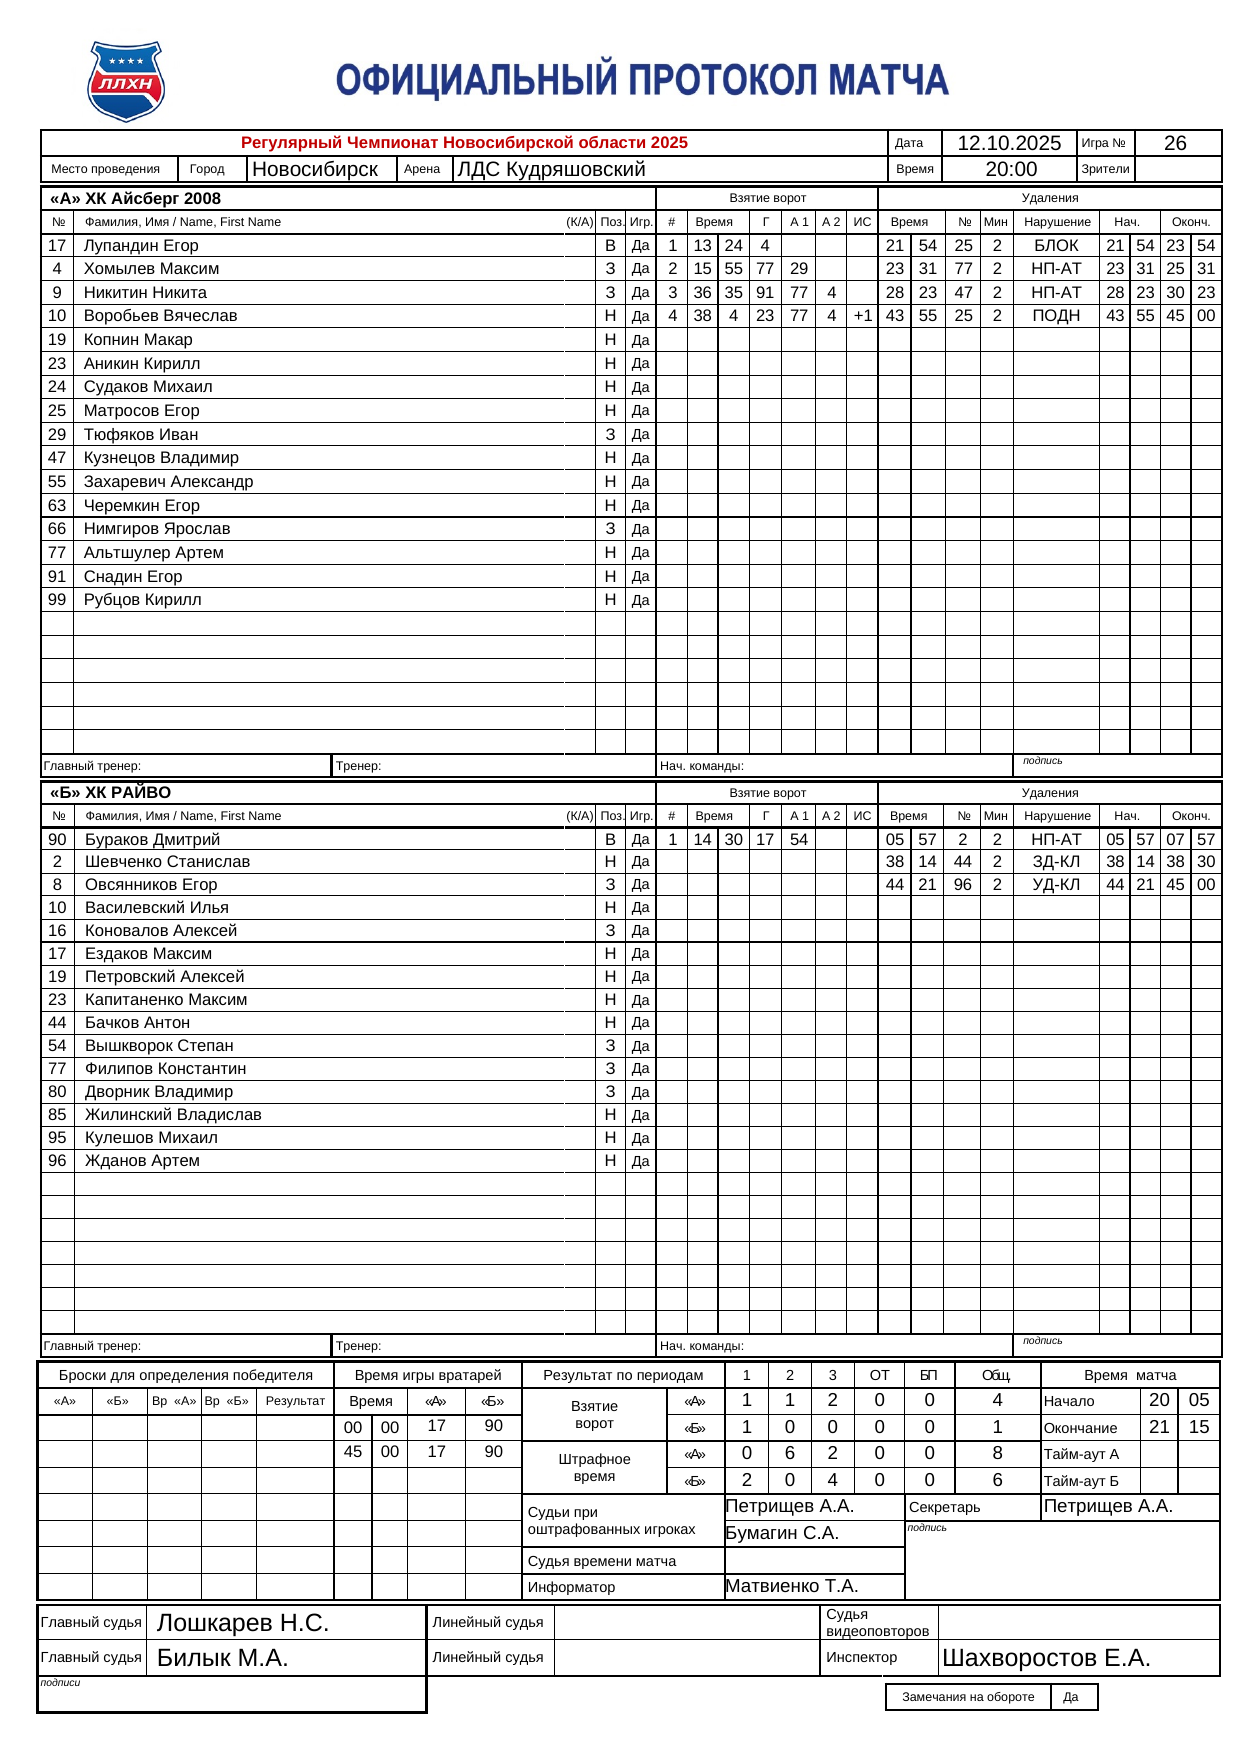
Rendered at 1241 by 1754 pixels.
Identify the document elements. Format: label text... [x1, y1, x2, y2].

table_cell [847, 423, 877, 445]
table_cell [466, 1494, 521, 1520]
table_cell [1192, 943, 1221, 964]
table_cell Н [596, 399, 625, 422]
table_cell [1192, 1173, 1221, 1195]
table_cell Главный тренер: [42, 1335, 330, 1356]
table_cell подпись [906, 1522, 1219, 1599]
table_cell [719, 1288, 749, 1310]
table_cell Матвиенко Т.А. [726, 1575, 904, 1599]
table_cell [750, 1035, 781, 1057]
table_cell Нач. [1100, 211, 1160, 233]
table_cell [944, 1104, 980, 1126]
table_cell 90 [466, 1416, 521, 1440]
table_cell [782, 541, 815, 564]
table_cell [750, 612, 781, 634]
table_cell [782, 943, 815, 964]
table_cell [1131, 1311, 1160, 1333]
table_cell [719, 352, 749, 374]
table_cell [879, 1012, 910, 1033]
table_cell [148, 1521, 201, 1546]
table_cell [750, 328, 781, 351]
table_cell 4 [816, 305, 846, 327]
table_cell [847, 966, 877, 987]
table_cell Да [626, 920, 655, 941]
table_cell [408, 1574, 465, 1599]
table_cell [719, 1127, 749, 1149]
table_cell Филипов Константин [75, 1058, 564, 1079]
table_cell [847, 636, 877, 658]
table_cell Нач. [1100, 805, 1160, 826]
table_cell [782, 730, 815, 753]
table_cell [93, 1521, 147, 1546]
table_cell [1100, 1173, 1129, 1195]
table_cell [879, 1196, 910, 1218]
table_cell [39, 1574, 92, 1599]
table_cell [879, 518, 910, 540]
table_cell [816, 612, 846, 634]
table_cell [1131, 518, 1160, 540]
table_cell 21 [1100, 235, 1129, 256]
table_header 12.10.2025 [943, 131, 1076, 155]
table_cell [847, 446, 877, 469]
table_cell [1161, 1058, 1190, 1079]
table_cell З [596, 1058, 625, 1079]
table_cell 54 [1131, 235, 1160, 256]
table_cell Н [596, 1150, 625, 1172]
table_cell [1131, 943, 1160, 964]
table_cell З [596, 1081, 625, 1103]
table_cell [912, 1127, 943, 1149]
table_cell № [946, 211, 980, 233]
table_cell Фамилия, Имя / Name, First Name [74, 211, 565, 233]
table_cell [981, 1311, 1013, 1333]
table_cell [816, 518, 846, 540]
table_cell Да [626, 235, 655, 256]
table_cell [565, 281, 595, 303]
table_cell НП-АТ [1014, 829, 1099, 849]
table_cell Секретарь [906, 1495, 1040, 1520]
table_cell [1131, 1265, 1160, 1287]
table_cell Главный судья [39, 1640, 146, 1675]
table_cell [750, 1127, 781, 1149]
table_cell подпись [1014, 1335, 1221, 1356]
table_cell «Б » [466, 1389, 521, 1413]
table_cell [782, 1035, 815, 1057]
table_cell [944, 920, 980, 941]
table_cell 47 [42, 446, 73, 469]
table_cell 1 [956, 1415, 1040, 1440]
table_cell [1100, 399, 1129, 422]
table_cell [75, 1173, 564, 1195]
table_cell [1131, 588, 1160, 611]
table_cell 05 [1100, 829, 1129, 849]
table_cell 4 [750, 235, 781, 256]
table_cell 80 [42, 1081, 74, 1103]
table_cell [816, 730, 846, 753]
table_cell [847, 494, 877, 516]
table_cell 2 [657, 257, 687, 280]
table_cell [1131, 1150, 1160, 1172]
table_cell [1100, 989, 1129, 1011]
table_cell [626, 1242, 655, 1264]
table_cell [202, 1574, 256, 1599]
table_cell [912, 446, 945, 469]
table_cell [719, 1219, 749, 1241]
table_cell [719, 1035, 749, 1057]
table_cell [981, 730, 1013, 753]
table_cell [750, 1311, 781, 1333]
table_cell [981, 1265, 1013, 1287]
table_cell [750, 588, 781, 611]
table_cell [879, 1219, 910, 1241]
table_cell [944, 1311, 980, 1333]
table_cell [1161, 470, 1190, 493]
table_cell [816, 235, 846, 256]
table_cell [626, 1196, 655, 1218]
table_cell [944, 1173, 980, 1195]
table_cell Да [626, 588, 655, 611]
table_cell (К/А) [565, 805, 595, 826]
table_cell [565, 966, 595, 987]
table_cell [1161, 707, 1190, 729]
table_cell [1100, 943, 1129, 964]
table_cell [565, 683, 595, 706]
table_cell [782, 659, 815, 682]
table_cell Альтшулер Артем [74, 541, 564, 564]
table_cell [912, 1173, 943, 1195]
table_cell [750, 966, 781, 987]
table_header Удаления [879, 188, 1221, 209]
table_cell [1100, 1058, 1129, 1079]
table_cell [688, 966, 717, 987]
table_cell [596, 1265, 625, 1287]
table_cell [946, 328, 980, 351]
table_cell [688, 659, 717, 682]
table_cell [981, 1219, 1013, 1241]
table_cell БЛОК [1014, 235, 1099, 256]
table_cell [912, 1150, 943, 1172]
table_cell [93, 1574, 147, 1599]
table_cell [688, 943, 717, 964]
table_cell [626, 730, 655, 753]
table_cell [719, 920, 749, 941]
table_cell [373, 1547, 407, 1573]
table_cell 28 [1100, 281, 1129, 303]
table_cell [719, 565, 749, 587]
table_header 3 [812, 1363, 854, 1387]
table_cell [719, 494, 749, 516]
table_cell [944, 1219, 980, 1241]
table_cell [946, 636, 980, 658]
table_cell [1161, 518, 1190, 540]
table_cell [1192, 446, 1221, 469]
table_cell Время [879, 211, 945, 233]
table_cell [847, 1081, 877, 1103]
table_cell [782, 376, 815, 398]
table_cell [912, 1288, 943, 1310]
table_cell [981, 588, 1013, 611]
table_cell [816, 989, 846, 1011]
table_cell Н [596, 352, 625, 374]
table_cell 4 [812, 1468, 854, 1493]
table_cell 77 [946, 257, 980, 280]
table_cell [847, 612, 877, 634]
table_cell [816, 874, 846, 895]
table_cell [626, 1288, 655, 1310]
table_cell 44 [879, 874, 910, 895]
table_cell Н [596, 446, 625, 469]
table_header Взятие ворот [657, 188, 877, 209]
table_cell Дворник Владимир [75, 1081, 564, 1103]
table_cell [719, 1311, 749, 1333]
table_cell [1161, 423, 1190, 445]
table_cell [847, 659, 877, 682]
table_cell Жилинский Владислав [75, 1104, 564, 1126]
table_cell [688, 1081, 717, 1103]
table_cell [782, 1288, 815, 1310]
table_cell 45 [1161, 305, 1190, 327]
table_cell [1131, 707, 1160, 729]
table_cell [847, 683, 877, 706]
table_cell 23 [1131, 281, 1160, 303]
table_cell [1014, 588, 1099, 611]
table_cell [847, 281, 877, 303]
table_cell [719, 1265, 749, 1287]
table_cell [946, 470, 980, 493]
table_cell Да [626, 257, 655, 280]
table_cell [1192, 1150, 1221, 1172]
table_cell Да [626, 874, 655, 895]
table_cell 29 [782, 257, 815, 280]
table_cell [879, 470, 910, 493]
table_cell [816, 1081, 846, 1103]
table_cell 25 [1161, 257, 1190, 280]
table_cell [912, 1012, 943, 1033]
table_cell Да [626, 943, 655, 964]
table_cell [202, 1468, 256, 1493]
table_cell [657, 896, 687, 918]
table_cell [657, 1265, 687, 1287]
table_cell 54 [1192, 235, 1221, 256]
table_cell [847, 399, 877, 422]
table_cell [981, 683, 1013, 706]
table_cell [1014, 989, 1099, 1011]
table_cell Да [626, 1127, 655, 1149]
table_cell 17 [408, 1416, 465, 1440]
table_cell Начало [1042, 1389, 1140, 1413]
table_cell 54 [782, 829, 815, 849]
table_cell [1161, 494, 1190, 516]
table_cell [816, 1219, 846, 1241]
table_cell [750, 730, 781, 753]
table_cell Да [626, 518, 655, 540]
table_cell [981, 399, 1013, 422]
table_cell Н [596, 305, 625, 327]
table_cell 66 [42, 518, 73, 540]
table_cell [1014, 541, 1099, 564]
table_cell [750, 1219, 781, 1241]
table_cell [657, 1150, 687, 1172]
table_cell [335, 1468, 371, 1493]
table_cell [847, 1173, 877, 1195]
table_cell [750, 943, 781, 964]
table_cell Да [626, 1150, 655, 1172]
table_cell [1192, 352, 1221, 374]
table_cell [596, 1173, 625, 1195]
table_cell [373, 1521, 407, 1546]
table_cell [816, 1311, 846, 1333]
table_cell [750, 707, 781, 729]
table_cell [657, 659, 687, 682]
table_cell [719, 612, 749, 634]
table_cell [688, 470, 717, 493]
table_cell [565, 1150, 595, 1172]
table_cell [750, 446, 781, 469]
table_cell [596, 683, 625, 706]
table_cell [688, 376, 717, 398]
table_cell [847, 1196, 877, 1218]
table_cell [879, 352, 910, 374]
table_cell 14 [1131, 850, 1160, 872]
table_cell [847, 541, 877, 564]
table_cell [879, 1058, 910, 1079]
table_cell [657, 707, 687, 729]
table_cell [75, 1242, 564, 1264]
table_cell [782, 707, 815, 729]
table_cell Зрители [1078, 157, 1134, 181]
table_cell Н [596, 896, 625, 918]
table_cell [1014, 966, 1099, 987]
table_cell [657, 1288, 687, 1310]
table_cell Рубцов Кирилл [74, 588, 564, 611]
table_cell [1100, 376, 1129, 398]
table_cell [719, 399, 749, 422]
table_cell [1131, 920, 1160, 941]
table_cell [816, 920, 846, 941]
table_cell № [944, 805, 980, 826]
table_cell [1131, 376, 1160, 398]
table_cell [1192, 1265, 1221, 1287]
table_cell [946, 446, 980, 469]
table_cell «Б» [668, 1468, 724, 1493]
table_cell Воробьев Вячеслав [74, 305, 564, 327]
table_cell [1192, 730, 1221, 753]
table_cell [1161, 399, 1190, 422]
table_cell Да [626, 446, 655, 469]
table_cell [912, 1035, 943, 1057]
table_cell [565, 518, 595, 540]
table_cell [1014, 1265, 1099, 1287]
table_cell [148, 1547, 201, 1573]
table_cell [847, 730, 877, 753]
table_cell [939, 1606, 1219, 1639]
table_cell Оконч. [1161, 805, 1221, 826]
table_cell Н [596, 966, 625, 987]
table_cell [719, 376, 749, 398]
table_header Время матча [1042, 1363, 1219, 1387]
table_cell [626, 683, 655, 706]
table_cell Шевченко Станислав [75, 850, 564, 872]
table_cell [946, 565, 980, 587]
table_cell 96 [42, 1150, 74, 1172]
table_cell [981, 943, 1013, 964]
table_cell З [596, 1035, 625, 1057]
table_cell 25 [42, 399, 73, 422]
table_cell [912, 896, 943, 918]
table_cell [879, 423, 910, 445]
table_cell [688, 1311, 717, 1333]
table_cell [148, 1468, 201, 1493]
table_cell 20 [1141, 1389, 1177, 1413]
table_cell Н [596, 1012, 625, 1033]
table_cell [816, 1058, 846, 1079]
table_cell [912, 565, 945, 587]
table_cell Время [688, 211, 749, 233]
table_cell [688, 399, 717, 422]
table_header 1 [726, 1363, 768, 1387]
table_cell Н [596, 565, 625, 587]
table_cell 23 [750, 305, 781, 327]
table_cell [74, 659, 564, 682]
table_cell Н [596, 588, 625, 611]
table_cell [944, 943, 980, 964]
table_cell 0 [855, 1468, 904, 1493]
table_cell Фамилия, Имя / Name, First Name [75, 805, 565, 826]
table_cell [912, 541, 945, 564]
table_cell [202, 1494, 256, 1520]
table_cell [1192, 636, 1221, 658]
table_cell [657, 966, 687, 987]
table_cell [782, 850, 815, 872]
table_cell [373, 1468, 407, 1493]
table_cell [981, 376, 1013, 398]
table_cell [657, 399, 687, 422]
table_cell 38 [688, 305, 717, 327]
table_cell 31 [1131, 257, 1160, 280]
table_cell Тайм-аут А [1042, 1441, 1140, 1467]
table_cell [596, 707, 625, 729]
table_cell [879, 446, 910, 469]
table_cell [657, 1081, 687, 1103]
table_cell А 2 [816, 805, 846, 826]
table_cell [1179, 1468, 1219, 1493]
table_cell [42, 1219, 74, 1241]
table_cell [1131, 541, 1160, 564]
table_cell [75, 1288, 564, 1310]
table_cell [657, 1173, 687, 1195]
table_cell 55 [42, 470, 73, 493]
table_cell [719, 636, 749, 658]
table_cell [42, 1196, 74, 1218]
table_cell [657, 565, 687, 587]
table_cell [565, 446, 595, 469]
table_cell [750, 1173, 781, 1195]
table_cell Да [626, 376, 655, 398]
table_cell [657, 989, 687, 1011]
table_cell [1192, 659, 1221, 682]
table_cell [688, 707, 717, 729]
table_cell 54 [42, 1035, 74, 1057]
table_cell 17 [750, 829, 781, 849]
table_cell [1014, 943, 1099, 964]
table_cell [1131, 1012, 1160, 1033]
table_cell 10 [42, 896, 74, 918]
table_cell 25 [946, 235, 980, 256]
table_cell [1141, 1468, 1177, 1493]
table_cell [596, 1196, 625, 1218]
table_cell [847, 1265, 877, 1287]
table_cell [847, 874, 877, 895]
table_cell 35 [719, 281, 749, 303]
table_cell [719, 1081, 749, 1103]
table_cell [657, 1196, 687, 1218]
table_cell [428, 1677, 882, 1711]
table_cell [944, 1081, 980, 1103]
table_cell [1192, 1242, 1221, 1264]
table_cell [74, 683, 564, 706]
table_cell [946, 707, 980, 729]
table_cell 55 [719, 257, 749, 280]
table_cell [688, 989, 717, 1011]
table_cell 00 [1192, 305, 1221, 327]
table_cell 17 [42, 943, 74, 964]
table_cell 55 [912, 305, 945, 327]
table_cell [565, 1104, 595, 1126]
table_cell [879, 707, 910, 729]
table_cell [1141, 1441, 1177, 1467]
table_cell [816, 1150, 846, 1172]
table_cell [719, 423, 749, 445]
table_cell [782, 874, 815, 895]
table_cell [1192, 1058, 1221, 1079]
table_cell «А» [39, 1389, 92, 1413]
table_cell 43 [879, 305, 910, 327]
table_cell Нарушение [1014, 211, 1099, 233]
table_cell [565, 1173, 595, 1195]
table_cell 2 [42, 850, 74, 872]
table_cell [847, 1150, 877, 1172]
table_cell 29 [42, 423, 73, 445]
table_cell [912, 989, 943, 1011]
table_cell [847, 920, 877, 941]
table_cell [74, 707, 564, 729]
table_cell [782, 683, 815, 706]
table_cell [1131, 565, 1160, 587]
table_cell [688, 874, 717, 895]
table_cell [1192, 376, 1221, 398]
table_cell [847, 1035, 877, 1057]
table_cell [565, 874, 595, 895]
table_cell [565, 1265, 595, 1287]
table_cell 24 [42, 376, 73, 398]
table_cell [1014, 1311, 1099, 1333]
table_cell 24 [719, 235, 749, 256]
table_cell 23 [42, 352, 73, 374]
table_cell Лупандин Егор [74, 235, 564, 256]
table_cell [912, 399, 945, 422]
table_cell Да [626, 989, 655, 1011]
table_cell 8 [956, 1442, 1040, 1467]
table_cell [657, 943, 687, 964]
table_cell [39, 1441, 92, 1467]
table_cell [565, 257, 595, 280]
table_cell 77 [782, 305, 815, 327]
table_cell [1192, 1012, 1221, 1033]
table_cell [944, 1242, 980, 1264]
table_cell 47 [946, 281, 980, 303]
table_cell [1161, 446, 1190, 469]
table_cell [1014, 328, 1099, 351]
table_cell Нимгиров Ярослав [74, 518, 564, 540]
table_cell [626, 1311, 655, 1333]
table_cell [719, 966, 749, 987]
table_cell Лошкарев Н.С. [147, 1606, 425, 1639]
table_cell [688, 1265, 717, 1287]
table_cell [1100, 659, 1129, 682]
table_cell [1161, 1219, 1190, 1241]
table_cell [750, 1012, 781, 1033]
table_cell [1014, 1035, 1099, 1057]
table_cell 25 [946, 305, 980, 327]
table_cell Да [626, 966, 655, 987]
table_cell Н [596, 850, 625, 872]
table_cell [688, 1150, 717, 1172]
table_cell 44 [42, 1012, 74, 1033]
table_cell А 1 [782, 805, 815, 826]
table_cell 77 [42, 541, 73, 564]
table_cell [148, 1574, 201, 1599]
table_cell [719, 707, 749, 729]
table_cell [782, 328, 815, 351]
table_cell [912, 1058, 943, 1079]
table_cell [1161, 612, 1190, 634]
table_cell [1161, 328, 1190, 351]
table_cell [726, 1548, 904, 1573]
table_cell Да [626, 352, 655, 374]
table_cell [879, 989, 910, 1011]
table_cell [1014, 683, 1099, 706]
table_cell 23 [1192, 281, 1221, 303]
table_cell Игр. [626, 211, 655, 233]
table_cell 30 [719, 829, 749, 849]
table_cell [1192, 989, 1221, 1011]
table_cell [565, 541, 595, 564]
table_cell [1100, 707, 1129, 729]
table_cell [565, 850, 595, 872]
table_cell З [596, 281, 625, 303]
table_cell Н [596, 1104, 625, 1126]
table_cell 45 [335, 1441, 371, 1467]
table_cell [946, 376, 980, 398]
table_cell [847, 1104, 877, 1126]
table_cell [1192, 518, 1221, 540]
table_cell [1161, 541, 1190, 564]
table_cell [847, 1242, 877, 1264]
table_cell Судьи при оштрафованных игроках [523, 1495, 724, 1546]
table_cell 19 [42, 966, 74, 987]
table_cell [719, 541, 749, 564]
table_cell [74, 730, 564, 753]
table_cell [750, 683, 781, 706]
table_cell [719, 470, 749, 493]
table_cell [912, 470, 945, 493]
table_cell [816, 1104, 846, 1126]
table_cell [688, 565, 717, 587]
table_cell [1100, 1242, 1129, 1264]
table_cell [912, 588, 945, 611]
table_cell 2 [981, 235, 1013, 256]
table_cell [565, 829, 595, 849]
table_cell [981, 920, 1013, 941]
table_cell [981, 966, 1013, 987]
table_cell [879, 1104, 910, 1126]
table_cell [981, 352, 1013, 374]
table_cell Копнин Макар [74, 328, 564, 351]
table_cell 0 [726, 1442, 768, 1467]
table_cell [565, 612, 595, 634]
table_cell [944, 1150, 980, 1172]
table_cell [257, 1574, 333, 1599]
table_cell [719, 1150, 749, 1172]
table_cell [1100, 966, 1129, 987]
table_cell [816, 829, 846, 849]
table_cell Снадин Егор [74, 565, 564, 587]
table_cell 31 [1192, 257, 1221, 280]
table_cell [1131, 1081, 1160, 1103]
table_cell [782, 1265, 815, 1287]
table_cell [74, 612, 564, 634]
table_cell [879, 376, 910, 398]
table_cell [596, 659, 625, 682]
table_cell [719, 730, 749, 753]
table_cell [981, 1058, 1013, 1079]
table_cell Оконч. [1161, 211, 1221, 233]
table_cell [1014, 352, 1099, 374]
table_cell «А» [408, 1389, 465, 1413]
table_cell [1014, 1196, 1099, 1218]
table_cell 6 [956, 1468, 1040, 1493]
table_cell [782, 565, 815, 587]
table_cell 2 [944, 829, 980, 849]
table_cell 1 [726, 1389, 768, 1413]
table_cell [1131, 1173, 1160, 1195]
table_cell [1100, 920, 1129, 941]
table_cell [816, 683, 846, 706]
table_cell 2 [981, 850, 1013, 872]
table_cell НП-АТ [1014, 257, 1099, 280]
table_cell [1192, 399, 1221, 422]
table_cell [981, 1288, 1013, 1310]
table_cell [1014, 1058, 1099, 1079]
table_cell [981, 1196, 1013, 1218]
table_cell [657, 1242, 687, 1264]
table_cell Инспектор [821, 1640, 938, 1675]
table_cell [1100, 1288, 1129, 1310]
table_cell 28 [879, 281, 910, 303]
table_cell Да [626, 423, 655, 445]
table_cell [42, 1288, 74, 1310]
table_cell [688, 1196, 717, 1218]
table_cell [816, 1196, 846, 1218]
table_cell Поз. [596, 211, 625, 233]
table_cell [1161, 896, 1190, 918]
table_cell [657, 446, 687, 469]
table_cell [816, 494, 846, 516]
table_cell [879, 1127, 910, 1149]
table_cell 23 [912, 281, 945, 303]
table_header 26 [1136, 131, 1221, 155]
table_cell 21 [1131, 874, 1160, 895]
table_cell НП-АТ [1014, 281, 1099, 303]
table_cell Тренер: [333, 755, 655, 776]
table_cell 90 [42, 829, 74, 849]
table_cell [719, 518, 749, 540]
table_cell [750, 989, 781, 1011]
table_cell [981, 494, 1013, 516]
table_cell [912, 659, 945, 682]
table_cell [981, 636, 1013, 658]
table_cell [782, 896, 815, 918]
table_cell 17 [42, 235, 73, 256]
table_cell [75, 1265, 564, 1287]
table_cell Да [626, 1104, 655, 1126]
table_cell [719, 1012, 749, 1033]
table_cell [688, 730, 717, 753]
table_cell [1161, 920, 1190, 941]
table_cell 00 [373, 1416, 407, 1440]
table_cell [847, 1058, 877, 1079]
table_cell [1161, 588, 1190, 611]
table_cell [1014, 565, 1099, 587]
table_cell [912, 376, 945, 398]
table_cell [688, 588, 717, 611]
table_cell [1100, 1311, 1129, 1333]
table_cell [1192, 1127, 1221, 1149]
table_cell [75, 1311, 564, 1333]
table_cell [565, 328, 595, 351]
table_cell [93, 1416, 147, 1440]
table_cell Аникин Кирилл [74, 352, 564, 374]
table_cell [847, 376, 877, 398]
table_cell Информатор [523, 1575, 724, 1599]
table_cell [565, 235, 595, 256]
table_cell 99 [42, 588, 73, 611]
table_cell [1014, 376, 1099, 398]
table_cell [466, 1547, 521, 1573]
table_cell [688, 850, 717, 872]
table_cell [816, 1288, 846, 1310]
table_cell [1192, 1081, 1221, 1103]
table_cell Матросов Егор [74, 399, 564, 422]
table_cell 91 [42, 565, 73, 587]
table_cell Н [596, 943, 625, 964]
table_cell [750, 1104, 781, 1126]
table_cell [912, 636, 945, 658]
table_cell [782, 966, 815, 987]
table_cell [1161, 1081, 1190, 1103]
table_cell [816, 1012, 846, 1033]
table_cell [688, 896, 717, 918]
table_cell [565, 352, 595, 374]
table_cell Овсянников Егор [75, 874, 564, 895]
table_cell [981, 328, 1013, 351]
table_cell [202, 1441, 256, 1467]
table_cell [912, 518, 945, 540]
table_cell Захаревич Александр [74, 470, 564, 493]
table_cell [719, 874, 749, 895]
table_cell [750, 1242, 781, 1264]
picture [5, 28, 1179, 129]
table_cell [42, 612, 73, 634]
table_cell [1131, 1288, 1160, 1310]
table_cell [466, 1521, 521, 1546]
table_cell [981, 896, 1013, 918]
table_cell Кузнецов Владимир [74, 446, 564, 469]
table_cell [981, 1104, 1013, 1126]
table_cell Главный судья [39, 1606, 146, 1639]
table_cell Судаков Михаил [74, 376, 564, 398]
table_cell Н [596, 494, 625, 516]
table_cell [657, 494, 687, 516]
table_cell [1100, 588, 1129, 611]
table_cell 14 [688, 829, 717, 849]
table_cell [555, 1640, 819, 1675]
table_cell [1131, 423, 1160, 445]
table_cell [1100, 518, 1129, 540]
table_cell [1014, 423, 1099, 445]
table_cell [1161, 1104, 1190, 1126]
table_cell [1131, 636, 1160, 658]
table_cell (К/А) [565, 211, 595, 233]
table_cell 77 [782, 281, 815, 303]
table_cell З [596, 874, 625, 895]
table_cell [719, 328, 749, 351]
table_cell 96 [944, 874, 980, 895]
table_cell [657, 328, 687, 351]
table_cell [1161, 1173, 1190, 1195]
table_cell [565, 1012, 595, 1033]
table_cell [408, 1521, 465, 1546]
table_cell [1192, 896, 1221, 918]
table_cell Г [750, 805, 781, 826]
table_cell [626, 1173, 655, 1195]
table_cell [1192, 541, 1221, 564]
table_cell [847, 1127, 877, 1149]
table_cell [688, 920, 717, 941]
table_cell [816, 565, 846, 587]
table_cell [879, 541, 910, 564]
table_cell [257, 1521, 333, 1546]
table_cell [816, 896, 846, 918]
table_cell 95 [42, 1127, 74, 1149]
table_cell 2 [981, 257, 1013, 280]
table_cell «А» [668, 1389, 724, 1413]
table_cell [912, 1081, 943, 1103]
table_cell [816, 707, 846, 729]
table_cell [1014, 1104, 1099, 1126]
table_cell [750, 352, 781, 374]
table_cell [750, 1265, 781, 1287]
table_cell [981, 989, 1013, 1011]
table_cell [688, 1242, 717, 1264]
table_header Взятие ворот [657, 783, 877, 803]
table_cell [912, 1219, 943, 1241]
table_cell [93, 1468, 147, 1493]
table_cell [782, 235, 815, 256]
table_cell [1100, 1127, 1129, 1149]
table_cell [944, 1035, 980, 1057]
table_cell [688, 636, 717, 658]
table_cell 38 [1100, 850, 1129, 872]
table_header «Б» ХК РАЙВО [42, 783, 655, 803]
table_cell Петровский Алексей [75, 966, 564, 987]
table_cell [42, 1265, 74, 1287]
table_cell [1099, 1682, 1220, 1711]
table_cell [688, 1012, 717, 1033]
table_header Игра № [1078, 131, 1134, 155]
table_cell 05 [1179, 1389, 1219, 1413]
table_cell # [657, 211, 687, 233]
table_cell Окончание [1042, 1415, 1140, 1440]
table_cell [565, 305, 595, 327]
table_cell 57 [1192, 829, 1221, 849]
table_cell [1014, 1288, 1099, 1310]
table_cell [750, 1150, 781, 1172]
table_cell [42, 1173, 74, 1195]
table_cell [719, 588, 749, 611]
table_cell [657, 352, 687, 374]
table_cell [879, 1173, 910, 1195]
table_cell 38 [879, 850, 910, 872]
table_cell [565, 565, 595, 587]
table_cell [1100, 730, 1129, 753]
table_cell 2 [812, 1389, 854, 1413]
table_cell 2 [812, 1442, 854, 1467]
table_cell [719, 896, 749, 918]
table_cell [750, 874, 781, 895]
table_cell ИС [847, 805, 877, 826]
table_cell Н [596, 470, 625, 493]
table_cell 57 [1131, 829, 1160, 849]
table_cell Судья времени матча [523, 1548, 724, 1573]
table_cell Петрищев А.А. [1042, 1495, 1219, 1520]
table_cell Результат [257, 1389, 333, 1413]
table_cell [946, 659, 980, 682]
table_cell [657, 518, 687, 540]
table_cell [565, 1035, 595, 1057]
table_cell З [596, 518, 625, 540]
table_cell [719, 989, 749, 1011]
table_cell [879, 920, 910, 941]
table_cell [883, 1677, 1220, 1681]
table_cell [719, 446, 749, 469]
table_cell [912, 943, 943, 964]
table_cell [719, 850, 749, 872]
table_cell 55 [1131, 305, 1160, 327]
table_cell [879, 399, 910, 422]
table_cell [816, 1035, 846, 1057]
table_cell [688, 1173, 717, 1195]
table_cell 13 [688, 235, 717, 256]
table_cell [596, 1288, 625, 1310]
table_cell 38 [1161, 850, 1190, 872]
table_cell Бураков Дмитрий [75, 829, 564, 849]
table_cell [1100, 494, 1129, 516]
table_cell 4 [956, 1389, 1040, 1413]
table_cell [912, 1104, 943, 1126]
table_cell [816, 943, 846, 964]
table_cell [816, 850, 846, 872]
table_cell [1014, 707, 1099, 729]
table_cell [750, 636, 781, 658]
table_cell [879, 943, 910, 964]
table_cell [1014, 612, 1099, 634]
table_cell 0 [855, 1415, 904, 1440]
table_cell [816, 636, 846, 658]
table_cell Билык М.А. [147, 1640, 425, 1675]
table_cell [1192, 470, 1221, 493]
table_cell 4 [657, 305, 687, 327]
table_cell [1131, 683, 1160, 706]
table_cell Линейный судья [428, 1640, 554, 1675]
table_cell [565, 1196, 595, 1218]
table_cell [257, 1468, 333, 1493]
table_cell Да [626, 470, 655, 493]
table_cell [879, 1265, 910, 1287]
table_cell Кулешов Михаил [75, 1127, 564, 1149]
table_cell Да [626, 565, 655, 587]
table_cell [750, 659, 781, 682]
table_cell [688, 328, 717, 351]
table_header «А» ХК Айсберг 2008 [42, 188, 655, 209]
table_cell [657, 1311, 687, 1333]
table_cell [1161, 966, 1190, 987]
table_cell [879, 612, 910, 634]
table_cell 19 [42, 328, 73, 351]
table_cell В [596, 829, 625, 849]
table_cell [1192, 565, 1221, 587]
table_cell [816, 352, 846, 374]
table_cell [879, 659, 910, 682]
table_cell [750, 1058, 781, 1079]
table_cell Вр «А» [148, 1389, 201, 1413]
table_cell Да [626, 399, 655, 422]
table_cell [626, 636, 655, 658]
table_cell [782, 1219, 815, 1241]
table_cell [879, 1311, 910, 1333]
table_cell [944, 989, 980, 1011]
table_cell [1014, 1242, 1099, 1264]
table_cell [596, 636, 625, 658]
table_cell 16 [42, 920, 74, 941]
table_cell [335, 1547, 371, 1573]
table_cell Вр «Б» [202, 1389, 256, 1413]
table_cell [816, 470, 846, 493]
table_cell Жданов Артем [75, 1150, 564, 1172]
table_cell 05 [879, 829, 910, 849]
table_cell [1161, 1265, 1190, 1287]
table_cell [944, 1288, 980, 1310]
table_cell Да [626, 829, 655, 849]
table_cell [565, 943, 595, 964]
table_cell Никитин Никита [74, 281, 564, 303]
table_cell [816, 966, 846, 987]
table_cell [946, 588, 980, 611]
table_cell [879, 730, 910, 753]
table_cell [816, 1173, 846, 1195]
table_cell Время [688, 805, 749, 826]
table_cell [782, 1150, 815, 1172]
table_cell [1161, 1127, 1190, 1149]
table_cell Взятие ворот [523, 1389, 666, 1440]
table_cell ЛДС Кудряшовский [454, 157, 887, 181]
table_header Броски для определения победителя [39, 1363, 333, 1387]
table_cell [981, 659, 1013, 682]
table_cell ПОДН [1014, 305, 1099, 327]
table_cell [847, 518, 877, 540]
table_cell 85 [42, 1104, 74, 1126]
table_cell Нарушение [1014, 805, 1099, 826]
table_cell [912, 612, 945, 634]
table_cell [946, 423, 980, 445]
table_cell 21 [1141, 1415, 1177, 1440]
table_cell [565, 1288, 595, 1310]
table_cell [466, 1468, 521, 1493]
table_cell А 2 [816, 211, 846, 233]
table_cell [981, 1150, 1013, 1172]
table_cell [688, 1127, 717, 1149]
table_cell [257, 1441, 333, 1467]
table_cell [148, 1494, 201, 1520]
table_cell [847, 470, 877, 493]
table_cell [719, 1104, 749, 1126]
table_cell 17 [408, 1441, 465, 1467]
table_cell 14 [912, 850, 943, 872]
table_header Да [1052, 1685, 1097, 1709]
table_cell [257, 1416, 333, 1440]
table_header 2 [769, 1363, 811, 1387]
table_cell Судья видеоповторов [821, 1606, 938, 1639]
table_cell 77 [42, 1058, 74, 1079]
table_cell [202, 1416, 256, 1440]
table_cell [39, 1547, 92, 1573]
table_cell Время [879, 805, 943, 826]
table_cell [1014, 1012, 1099, 1033]
table_cell [1131, 1242, 1160, 1264]
table_cell [1131, 494, 1160, 516]
table_cell Петрищев А.А. [726, 1495, 904, 1520]
table_cell [1161, 352, 1190, 374]
table_cell [981, 423, 1013, 445]
table_cell [626, 659, 655, 682]
table_cell [1014, 446, 1099, 469]
table_cell [1131, 966, 1160, 987]
table_cell № [42, 211, 73, 233]
table_cell Да [626, 494, 655, 516]
table_cell [148, 1416, 201, 1440]
table_cell [1136, 157, 1221, 181]
table_cell [1014, 1173, 1099, 1195]
table_cell Да [626, 328, 655, 351]
table_cell 43 [1100, 305, 1129, 327]
table_cell [1100, 896, 1129, 918]
table_cell [1100, 1265, 1129, 1287]
table_cell [782, 399, 815, 422]
table_cell Да [626, 281, 655, 303]
table_cell 2 [981, 281, 1013, 303]
table_cell 23 [879, 257, 910, 280]
table_cell [657, 874, 687, 895]
table_cell [688, 1104, 717, 1126]
table_cell [912, 1265, 943, 1287]
table_cell Штрафное время [523, 1442, 666, 1493]
table_cell [1100, 1012, 1129, 1033]
table_cell [750, 541, 781, 564]
table_cell [1192, 1196, 1221, 1218]
table_cell [657, 588, 687, 611]
table_cell [912, 707, 945, 729]
table_cell [981, 1081, 1013, 1103]
table_cell № [42, 805, 74, 826]
table_cell [1100, 683, 1129, 706]
table_cell Вышкворок Степан [75, 1035, 564, 1057]
table_cell З [596, 920, 625, 941]
table_cell [42, 1311, 74, 1333]
table_cell [750, 399, 781, 422]
table_cell [75, 1219, 564, 1241]
table_cell [1100, 612, 1129, 634]
table_header Результат по периодам [523, 1363, 724, 1387]
table_cell [782, 1012, 815, 1033]
table_cell УД-КЛ [1014, 874, 1099, 895]
table_cell [1192, 588, 1221, 611]
table_cell 07 [1161, 829, 1190, 849]
table_cell Шахворостов Е.А. [939, 1640, 1219, 1675]
table_cell 10 [42, 305, 73, 327]
table_cell [688, 612, 717, 634]
table_cell 90 [466, 1441, 521, 1467]
table_cell [981, 470, 1013, 493]
table_cell [946, 399, 980, 422]
table_cell [596, 1311, 625, 1333]
table_cell [782, 1196, 815, 1218]
table_cell [912, 920, 943, 941]
table_cell Время [335, 1389, 407, 1413]
table_cell [688, 1058, 717, 1079]
table_cell [1014, 1219, 1099, 1241]
table_cell [1100, 328, 1129, 351]
table_cell [782, 1311, 815, 1333]
table_cell [944, 896, 980, 918]
table_cell [816, 1127, 846, 1149]
table_cell [148, 1441, 201, 1467]
table_cell [1100, 541, 1129, 564]
table_header ОТ [855, 1363, 904, 1387]
table_cell [565, 636, 595, 658]
table_cell 36 [688, 281, 717, 303]
table_cell 45 [1161, 874, 1190, 895]
table_cell [93, 1441, 147, 1467]
table_cell Н [596, 989, 625, 1011]
table_cell # [657, 805, 687, 826]
table_cell [847, 1219, 877, 1241]
table_cell [1014, 896, 1099, 918]
table_cell [39, 1494, 92, 1520]
table_cell [847, 943, 877, 964]
table_cell [816, 423, 846, 445]
table_cell [750, 920, 781, 941]
table_cell [912, 1196, 943, 1218]
table_cell Главный тренер: [42, 755, 330, 776]
table_cell [816, 328, 846, 351]
table_cell [816, 659, 846, 682]
table_cell [657, 1012, 687, 1033]
table_cell [93, 1547, 147, 1573]
table_cell [981, 446, 1013, 469]
table_cell [1161, 565, 1190, 587]
table_cell [688, 541, 717, 564]
table_cell ИС [847, 211, 877, 233]
table_cell [782, 1104, 815, 1126]
table_cell [782, 470, 815, 493]
table_cell 3 [657, 281, 687, 303]
table_cell [782, 518, 815, 540]
table_cell 1 [657, 829, 687, 849]
table_cell [1192, 328, 1221, 351]
table_cell Да [626, 1035, 655, 1057]
table_cell 21 [879, 235, 910, 256]
table_cell 00 [1192, 874, 1221, 895]
table_cell [750, 850, 781, 872]
table_header БП [905, 1363, 954, 1387]
table_cell Тайм-аут Б [1042, 1468, 1140, 1493]
table_cell [879, 896, 910, 918]
table_cell [657, 920, 687, 941]
table_cell [42, 730, 73, 753]
table_cell [847, 588, 877, 611]
table_cell [1131, 1104, 1160, 1126]
table_cell [847, 1311, 877, 1333]
table_cell [782, 1173, 815, 1195]
table_cell [847, 989, 877, 1011]
table_cell [719, 1196, 749, 1218]
table_header Замечания на обороте [887, 1685, 1050, 1709]
table_cell [657, 423, 687, 445]
table_cell [596, 730, 625, 753]
table_cell 2 [981, 305, 1013, 327]
table_cell [39, 1416, 92, 1440]
table_cell [1100, 1035, 1129, 1057]
table_cell [1161, 1288, 1190, 1310]
table_cell 30 [1161, 281, 1190, 303]
table_cell 0 [855, 1442, 904, 1467]
table_cell [1100, 1104, 1129, 1126]
table_cell [782, 920, 815, 941]
table_cell [657, 850, 687, 872]
table_cell Да [626, 1081, 655, 1103]
table_cell [847, 565, 877, 587]
table_cell [688, 518, 717, 540]
table_cell [565, 588, 595, 611]
table_cell [1131, 1196, 1160, 1218]
table_cell [782, 1127, 815, 1149]
table_cell [657, 376, 687, 398]
table_cell [1131, 896, 1160, 918]
table_cell [1161, 659, 1190, 682]
table_cell [912, 1242, 943, 1264]
table_cell [750, 1288, 781, 1310]
table_cell [981, 518, 1013, 540]
table_cell [42, 707, 73, 729]
table_cell [42, 1242, 74, 1264]
table_cell [565, 494, 595, 516]
table_cell 57 [912, 829, 943, 849]
table_cell [408, 1468, 465, 1493]
table_cell [565, 376, 595, 398]
table_cell [816, 446, 846, 469]
table_cell [626, 1265, 655, 1287]
table_cell Новосибирск [248, 157, 396, 181]
table_cell З [596, 423, 625, 445]
table_cell Ездаков Максим [75, 943, 564, 964]
table_cell [782, 612, 815, 634]
table_cell 20:00 [943, 157, 1076, 181]
table_cell [944, 966, 980, 987]
table_cell Коновалов Алексей [75, 920, 564, 941]
table_cell [565, 1242, 595, 1264]
table_cell [912, 328, 945, 351]
table_cell [1161, 636, 1190, 658]
table_cell [750, 565, 781, 587]
table_cell Да [626, 896, 655, 918]
table_cell [750, 518, 781, 540]
table_cell [1131, 352, 1160, 374]
table_cell [657, 636, 687, 658]
table_cell +1 [847, 305, 877, 327]
table_cell [1161, 943, 1190, 964]
table_cell [408, 1494, 465, 1520]
table_cell [565, 707, 595, 729]
table_cell Капитаненко Максим [75, 989, 564, 1011]
table_cell [1161, 1242, 1190, 1264]
table_cell [1131, 446, 1160, 469]
table_cell [688, 683, 717, 706]
table_cell [1014, 1150, 1099, 1172]
table_cell [565, 1127, 595, 1149]
table_cell Н [596, 376, 625, 398]
table_cell [1179, 1441, 1219, 1467]
table_cell [782, 423, 815, 445]
table_cell 0 [812, 1415, 854, 1440]
table_cell 2 [981, 874, 1013, 895]
table_header Регулярный Чемпионат Новосибирской области 2025 [42, 131, 887, 155]
table_cell [565, 896, 595, 918]
table_cell [39, 1521, 92, 1546]
table_cell [565, 730, 595, 753]
table_cell [912, 423, 945, 445]
table_cell [688, 423, 717, 445]
table_cell [879, 565, 910, 587]
table_cell Н [596, 328, 625, 351]
table_cell [946, 730, 980, 753]
table_cell 77 [750, 257, 781, 280]
table_cell [1131, 612, 1160, 634]
table_cell [1014, 470, 1099, 493]
table_cell [335, 1521, 371, 1546]
table_cell [1192, 1035, 1221, 1057]
table_cell [657, 541, 687, 564]
table_cell [847, 896, 877, 918]
table_cell подписи [39, 1677, 425, 1711]
table_cell Бумагин С.А. [726, 1521, 904, 1546]
table_cell [1161, 376, 1190, 398]
table_cell [202, 1521, 256, 1546]
table_cell [816, 257, 846, 280]
table_cell «Б» [668, 1415, 724, 1440]
table_cell [816, 1242, 846, 1264]
table_cell «Б» [93, 1389, 147, 1413]
table_cell Нач. команды: [657, 755, 1012, 776]
table_cell [1014, 518, 1099, 540]
table_cell [1192, 1219, 1221, 1241]
table_cell [1161, 683, 1190, 706]
table_cell Тренер: [333, 1335, 655, 1356]
table_cell Линейный судья [428, 1606, 554, 1639]
table_cell [565, 423, 595, 445]
table_cell [816, 588, 846, 611]
table_cell [750, 470, 781, 493]
table_cell 30 [1192, 850, 1221, 872]
table_cell [750, 1196, 781, 1218]
table_cell [782, 494, 815, 516]
table_cell 1 [769, 1389, 811, 1413]
table_cell [688, 1035, 717, 1057]
table_cell 1 [726, 1415, 768, 1440]
table_cell [565, 659, 595, 682]
table_cell [596, 1242, 625, 1264]
table_cell [782, 446, 815, 469]
table_cell [750, 896, 781, 918]
table_cell [879, 1035, 910, 1057]
table_cell [1100, 1150, 1129, 1172]
table_cell 54 [912, 235, 945, 256]
table_cell [1131, 1058, 1160, 1079]
table_cell 8 [42, 874, 74, 895]
table_cell [1192, 683, 1221, 706]
table_cell [1161, 989, 1190, 1011]
table_cell Да [626, 850, 655, 872]
table_cell [981, 1242, 1013, 1264]
table_cell [879, 683, 910, 706]
table_cell [981, 707, 1013, 729]
table_cell [373, 1574, 407, 1599]
table_cell [912, 494, 945, 516]
table_cell [1100, 446, 1129, 469]
table_cell [944, 1012, 980, 1033]
table_cell [847, 235, 877, 256]
table_cell [912, 966, 943, 987]
table_cell [565, 470, 595, 493]
table_cell 15 [688, 257, 717, 280]
table_cell [1100, 636, 1129, 658]
table_cell [1131, 659, 1160, 682]
table_cell [750, 494, 781, 516]
table_cell [1014, 730, 1099, 753]
table_cell [816, 541, 846, 564]
table_cell [1014, 636, 1099, 658]
table_cell [42, 659, 73, 682]
table_cell [626, 1219, 655, 1241]
table_cell [912, 730, 945, 753]
table_cell 0 [855, 1389, 904, 1413]
table_cell [981, 565, 1013, 587]
table_cell [75, 1196, 564, 1218]
table_cell [626, 612, 655, 634]
table_cell [657, 1035, 687, 1057]
table_cell [1131, 989, 1160, 1011]
table_cell Черемкин Егор [74, 494, 564, 516]
table_cell [782, 352, 815, 374]
table_cell 44 [1100, 874, 1129, 895]
table_cell Василевский Илья [75, 896, 564, 918]
table_cell подпись [1014, 755, 1221, 776]
table_cell [688, 1288, 717, 1310]
table_cell [946, 541, 980, 564]
table_cell [981, 1035, 1013, 1057]
table_cell [657, 1058, 687, 1079]
table_cell [750, 1081, 781, 1103]
table_cell Бачков Антон [75, 1012, 564, 1033]
table_cell 9 [42, 281, 73, 303]
table_cell [847, 707, 877, 729]
table_cell [1192, 612, 1221, 634]
table_cell [912, 1311, 943, 1333]
table_cell [202, 1547, 256, 1573]
table_cell 44 [944, 850, 980, 872]
table_cell [657, 1219, 687, 1241]
table_cell Нач. команды: [657, 1335, 1012, 1356]
table_cell 23 [42, 989, 74, 1011]
table_cell 21 [912, 874, 943, 895]
table_cell [1161, 1196, 1190, 1218]
table_cell [719, 1173, 749, 1195]
table_cell [1131, 1219, 1160, 1241]
table_cell [847, 829, 877, 849]
table_cell Н [596, 541, 625, 564]
table_cell [981, 1127, 1013, 1149]
table_cell [879, 328, 910, 351]
table_cell [1100, 1081, 1129, 1103]
table_cell [1131, 1127, 1160, 1149]
table_cell [782, 636, 815, 658]
table_cell [657, 683, 687, 706]
table_cell [688, 446, 717, 469]
table_cell [847, 1288, 877, 1310]
table_cell [39, 1468, 92, 1493]
table_cell Да [626, 1012, 655, 1033]
table_cell [946, 683, 980, 706]
table_cell [719, 683, 749, 706]
table_cell [555, 1606, 819, 1639]
table_cell [782, 989, 815, 1011]
table_cell [565, 399, 595, 422]
table_cell [1192, 1288, 1221, 1310]
table_cell [847, 328, 877, 351]
table_cell 1 [657, 235, 687, 256]
table_cell [782, 1058, 815, 1079]
table_cell [912, 352, 945, 374]
table_cell 15 [1179, 1415, 1219, 1440]
table_cell [944, 1265, 980, 1287]
table_cell [1100, 352, 1129, 374]
table_cell [335, 1494, 371, 1520]
table_cell [879, 966, 910, 987]
table_cell [719, 1242, 749, 1264]
table_cell [912, 683, 945, 706]
table_cell З [596, 257, 625, 280]
table_cell 91 [750, 281, 781, 303]
table_cell [257, 1547, 333, 1573]
table_cell [1161, 1150, 1190, 1172]
table_cell [1014, 494, 1099, 516]
table_cell [596, 612, 625, 634]
table_cell [1161, 1311, 1190, 1333]
table_cell [93, 1494, 147, 1520]
table_header Время игры вратарей [335, 1363, 521, 1387]
table_cell [1192, 494, 1221, 516]
table_cell А 1 [782, 211, 815, 233]
table_cell [1014, 659, 1099, 682]
table_cell [944, 1196, 980, 1218]
table_cell [782, 588, 815, 611]
table_cell [1131, 1035, 1160, 1057]
table_cell «А» [668, 1442, 724, 1467]
table_header Удаления [879, 783, 1221, 803]
table_cell [1192, 966, 1221, 987]
table_cell [750, 423, 781, 445]
table_cell Да [626, 1058, 655, 1079]
table_cell [688, 352, 717, 374]
table_cell [1014, 1081, 1099, 1103]
table_cell [944, 1127, 980, 1149]
table_cell [1131, 328, 1160, 351]
table_cell Г [750, 211, 781, 233]
table_cell 0 [905, 1415, 954, 1440]
table_cell 63 [42, 494, 73, 516]
table_cell [719, 943, 749, 964]
table_cell 31 [912, 257, 945, 280]
table_cell [1161, 1012, 1190, 1033]
table_cell Арена [398, 157, 452, 181]
table_cell [657, 612, 687, 634]
table_cell [1100, 565, 1129, 587]
table_cell [847, 850, 877, 872]
table_cell Игр. [626, 805, 655, 826]
table_cell [42, 636, 73, 658]
table_cell [1192, 423, 1221, 445]
table_cell [879, 588, 910, 611]
table_cell [981, 1012, 1013, 1033]
table_cell [1161, 1035, 1190, 1057]
table_cell [981, 541, 1013, 564]
table_cell [1014, 399, 1099, 422]
table_cell 0 [905, 1468, 954, 1493]
table_cell [657, 1104, 687, 1126]
table_cell [981, 612, 1013, 634]
table_cell [1131, 470, 1160, 493]
table_cell 4 [719, 305, 749, 327]
table_header Общ. [956, 1363, 1040, 1387]
table_cell [688, 494, 717, 516]
table_cell [879, 636, 910, 658]
table_cell [657, 470, 687, 493]
table_cell [719, 1058, 749, 1079]
table_cell [1100, 1196, 1129, 1218]
table_cell [1014, 920, 1099, 941]
table_cell [1131, 399, 1160, 422]
table_cell [657, 730, 687, 753]
table_cell [946, 494, 980, 516]
table_cell [626, 707, 655, 729]
table_cell [74, 636, 564, 658]
table_cell [1192, 920, 1221, 941]
table_cell В [596, 235, 625, 256]
table_cell [750, 376, 781, 398]
table_cell 4 [42, 257, 73, 280]
table_cell [946, 352, 980, 374]
table_cell [373, 1494, 407, 1520]
table_cell [565, 1311, 595, 1333]
table_cell ЗД-КЛ [1014, 850, 1099, 872]
table_cell [847, 257, 877, 280]
table_cell 2 [726, 1468, 768, 1493]
table_cell [879, 1242, 910, 1264]
table_cell Да [626, 305, 655, 327]
table_cell Город [179, 157, 246, 181]
table_cell Время [889, 157, 941, 181]
table_cell Хомылев Максим [74, 257, 564, 280]
table_cell [42, 683, 73, 706]
table_cell [847, 1012, 877, 1033]
table_cell [719, 659, 749, 682]
table_header Дата [889, 131, 941, 155]
table_cell [879, 1288, 910, 1310]
table_cell [816, 376, 846, 398]
table_cell Н [596, 1127, 625, 1149]
table_cell [879, 1150, 910, 1172]
table_cell [816, 399, 846, 422]
table_cell [466, 1574, 521, 1599]
table_cell 0 [905, 1442, 954, 1467]
table_cell [946, 518, 980, 540]
table_cell [565, 920, 595, 941]
table_cell 00 [335, 1416, 371, 1440]
table_cell 23 [1161, 235, 1190, 256]
table_cell [879, 1081, 910, 1103]
table_cell [408, 1547, 465, 1573]
table_cell 0 [769, 1468, 811, 1493]
table_cell Мин [981, 805, 1013, 826]
table_cell [946, 612, 980, 634]
table_cell [782, 1081, 815, 1103]
table_cell [1131, 730, 1160, 753]
table_cell [879, 494, 910, 516]
table_cell 00 [373, 1441, 407, 1467]
table_cell 0 [769, 1415, 811, 1440]
table_cell [688, 1219, 717, 1241]
table_cell [565, 1058, 595, 1079]
table_cell [1100, 1219, 1129, 1241]
table_cell [565, 1219, 595, 1241]
table_cell Тюфяков Иван [74, 423, 564, 445]
table_cell [1161, 730, 1190, 753]
table_cell [596, 1219, 625, 1241]
table_cell [816, 1265, 846, 1287]
table_cell [847, 352, 877, 374]
table_cell [1014, 1127, 1099, 1149]
table_cell 0 [905, 1389, 954, 1413]
table_cell [1100, 423, 1129, 445]
table_cell Да [626, 541, 655, 564]
table_cell [1192, 707, 1221, 729]
table_cell Мин [981, 211, 1013, 233]
table_cell 23 [1100, 257, 1129, 280]
table_cell [782, 1242, 815, 1264]
table_cell [944, 1058, 980, 1079]
table_cell Место проведения [42, 157, 177, 181]
table_cell [1100, 470, 1129, 493]
table_cell [257, 1494, 333, 1520]
table_cell [565, 1081, 595, 1103]
table_cell [565, 989, 595, 1011]
table_cell [1192, 1104, 1221, 1126]
table_cell [335, 1574, 371, 1599]
table_cell [981, 1173, 1013, 1195]
table_cell [657, 1127, 687, 1149]
table_cell 6 [769, 1442, 811, 1467]
table_cell 2 [981, 829, 1013, 849]
table_cell Поз. [596, 805, 625, 826]
table_cell 4 [816, 281, 846, 303]
table_cell [1192, 1311, 1221, 1333]
